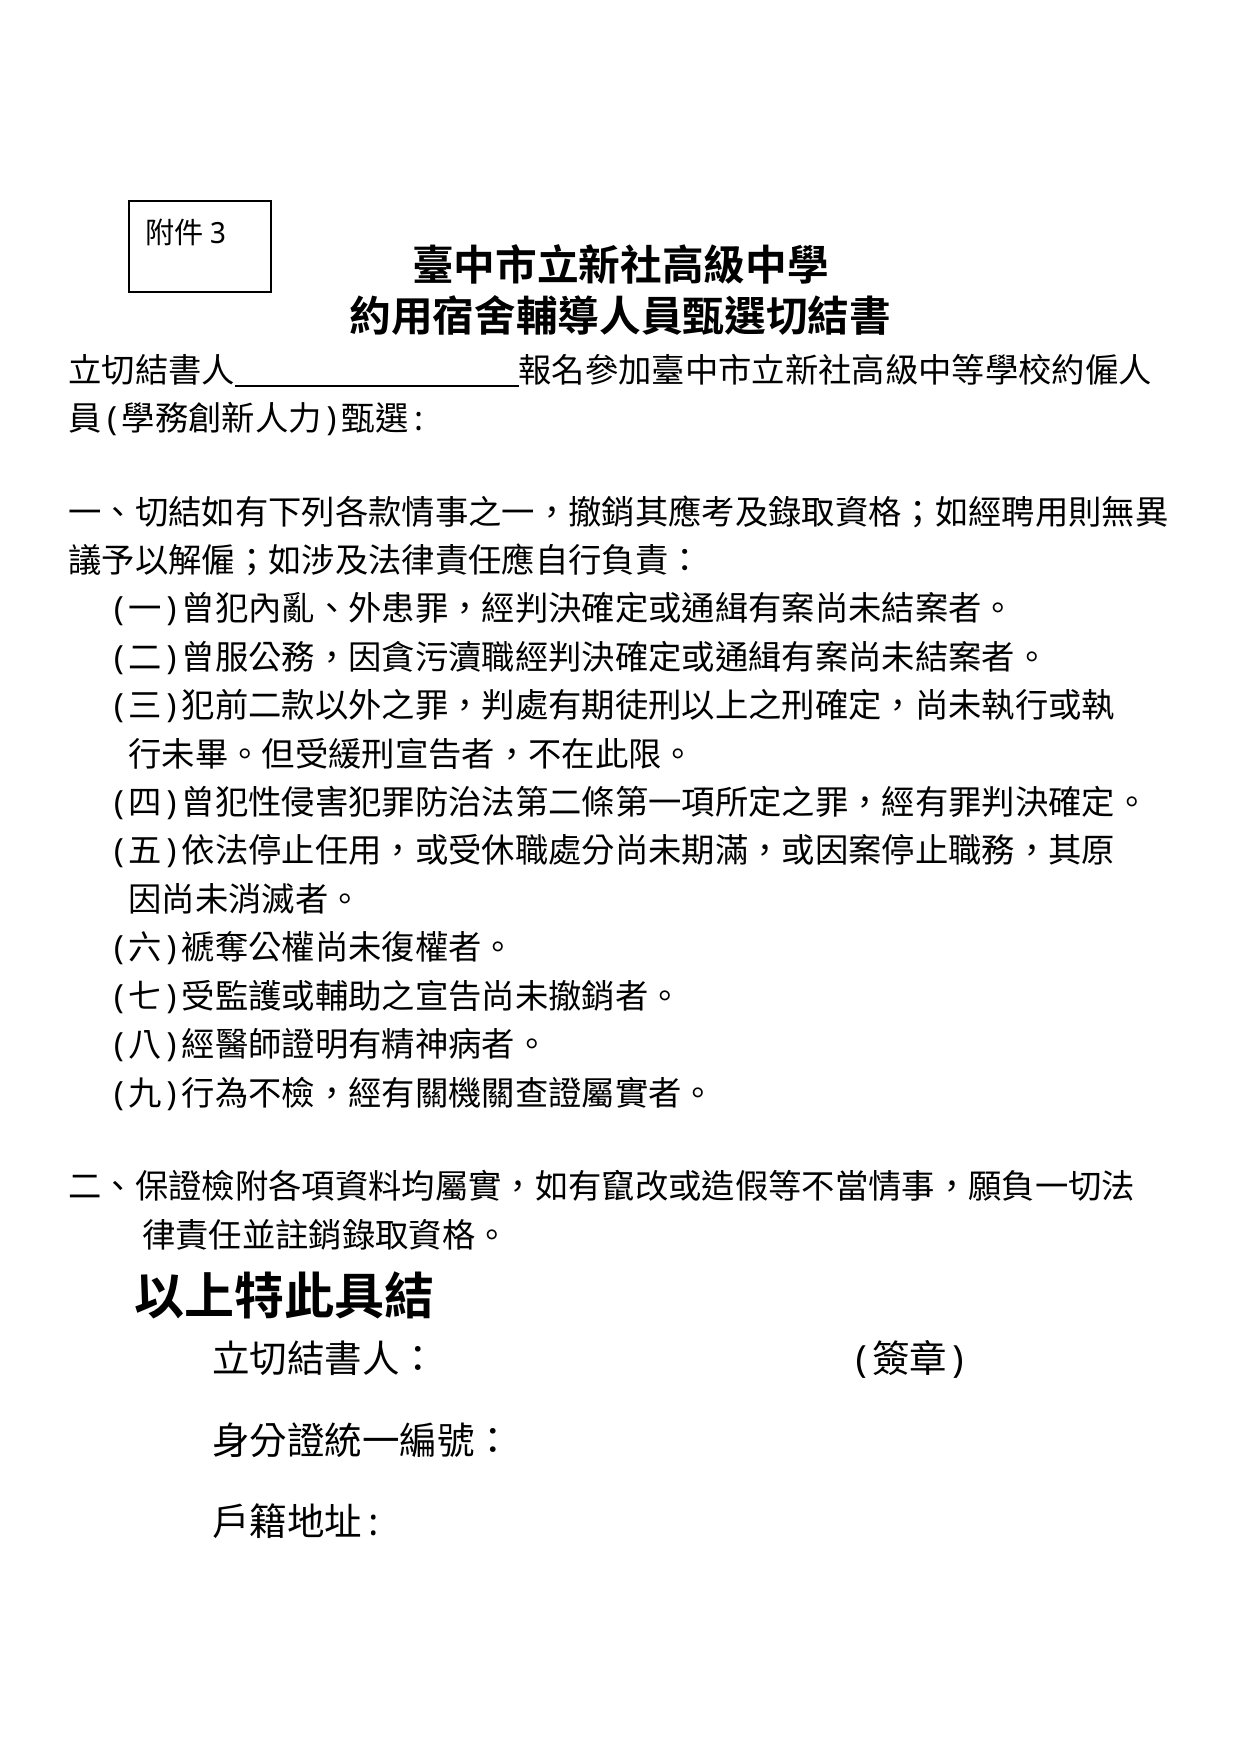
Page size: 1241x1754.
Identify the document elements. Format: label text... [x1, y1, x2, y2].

text (五)依法停止任用，或受休職處分尚未期滿，或因案停止職務，其原 [68, 824, 1172, 873]
text 行未畢。但受緩刑宣告者，不在此限。 [68, 727, 1172, 776]
text (三)犯前二款以外之罪，判處有期徒刑以上之刑確定，尚未執行或執 [68, 679, 1172, 727]
text 立切結書人 報名參加臺中市立新社高級中等學校約僱人員(學務創新人力)甄選: [68, 343, 1172, 440]
text 律責任並註銷錄取資格。 [68, 1208, 1172, 1257]
text 因尚未消滅者。 [68, 873, 1172, 921]
text 臺中市立新社高級中學 [272, 221, 1128, 283]
text 一、切結如有下列各款情事之一，撤銷其應考及錄取資格；如經聘用則無異議予以解僱；如涉及法律責任應自行負責： [68, 486, 1172, 582]
text (七)受監護或輔助之宣告尚未撤銷者。 [68, 969, 1172, 1018]
text 約用宿舍輔導人員甄選切結書 [112, 283, 1128, 343]
text [130, 202, 270, 291]
text 以上特此具結 [24, 1257, 1240, 1329]
text 附件3 [145, 209, 255, 252]
text (一)曾犯內亂、外患罪，經判決確定或通緝有案尚未結案者。 [68, 582, 1172, 631]
text (二)曾服公務，因貪污瀆職經判決確定或通緝有案尚未結案者。 [68, 631, 1172, 679]
text 身分證統一編號： [129, 1411, 1240, 1465]
text 戶籍地址: [129, 1492, 1240, 1547]
text (八)經醫師證明有精神病者。 [68, 1018, 1172, 1066]
text (四)曾犯性侵害犯罪防治法第二條第一項所定之罪，經有罪判決確定。 [68, 776, 1172, 824]
text (九)行為不檢，經有關機關查證屬實者。 [68, 1066, 1172, 1115]
text (六)褫奪公權尚未復權者。 [68, 921, 1172, 969]
text 二、保證檢附各項資料均屬實，如有竄改或造假等不當情事，願負一切法 [68, 1160, 1172, 1208]
text 立切結書人： (簽章) [129, 1329, 1240, 1384]
text [112, 221, 128, 283]
